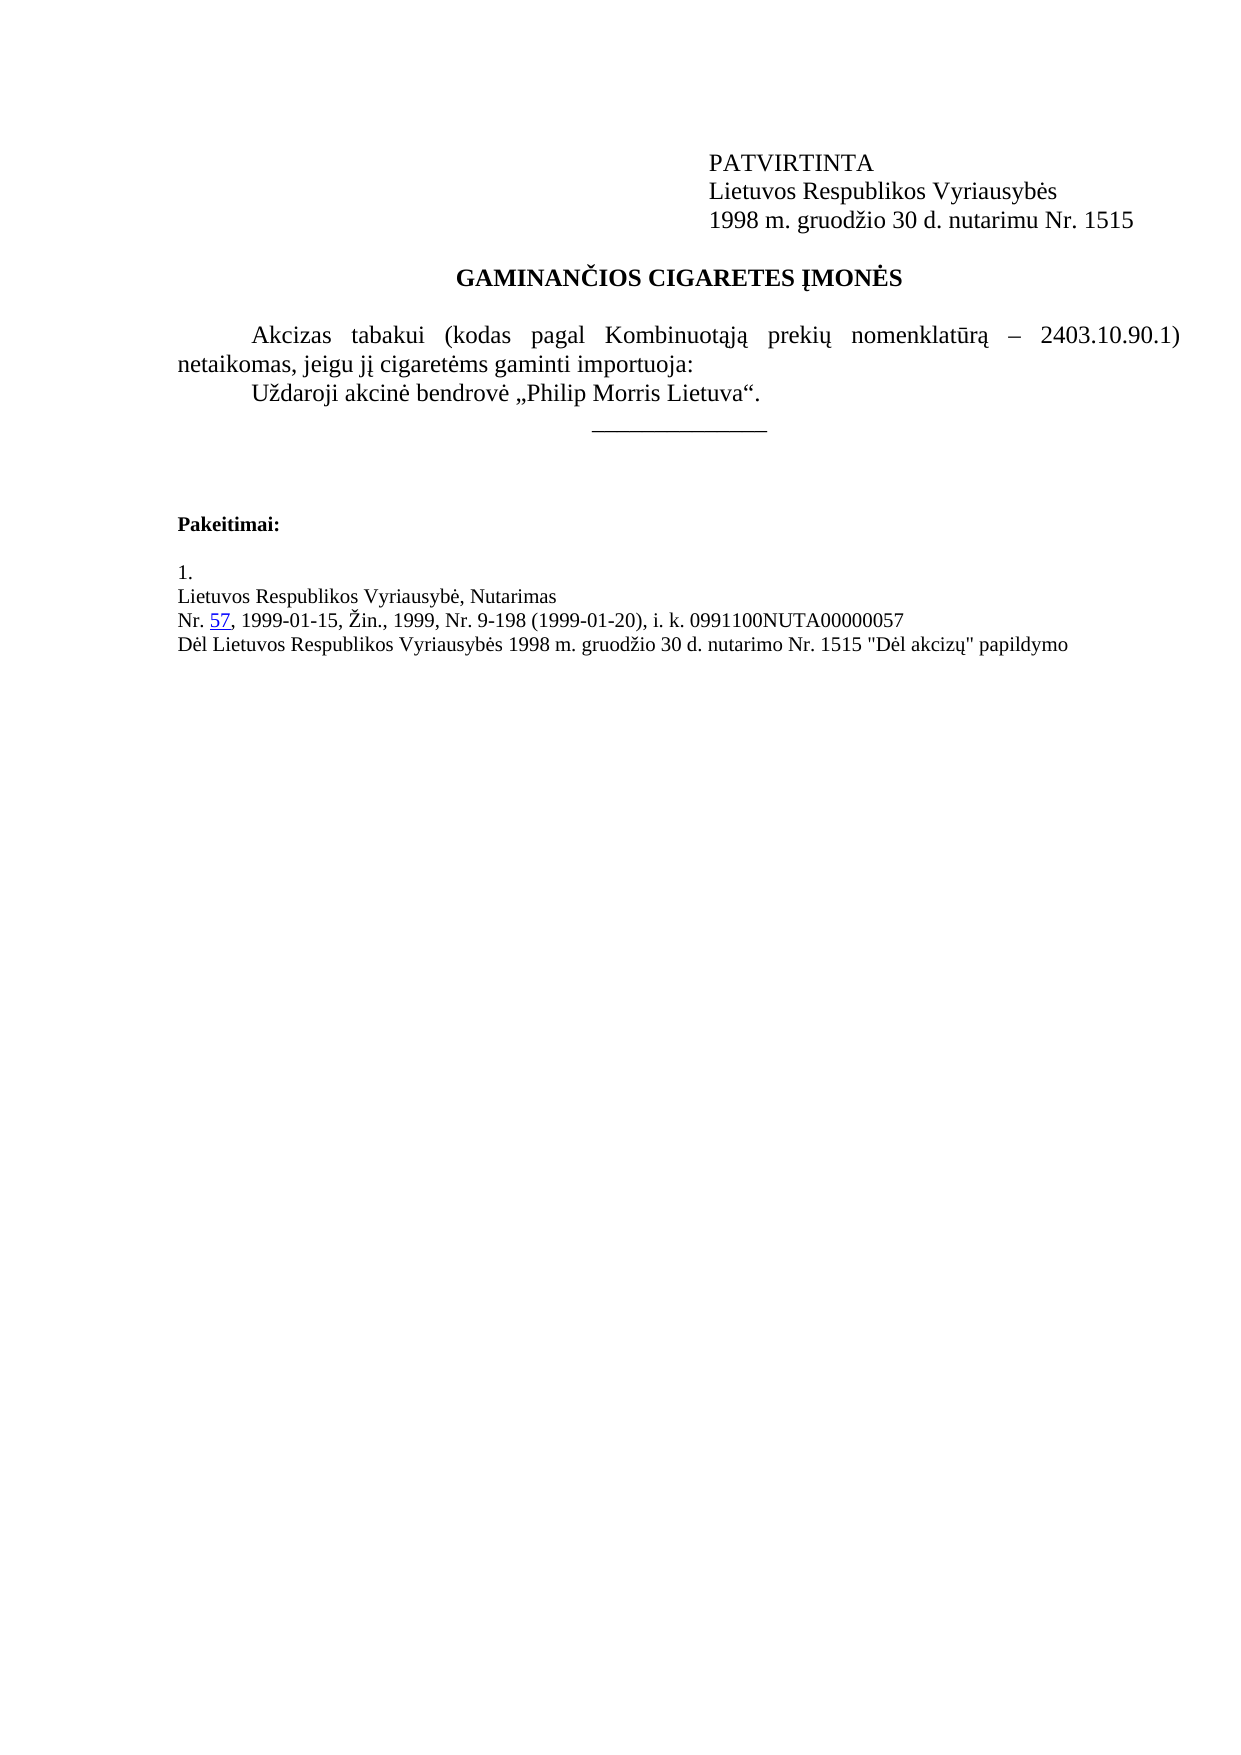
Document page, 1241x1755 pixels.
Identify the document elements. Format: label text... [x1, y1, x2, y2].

text Akcizas tabakui (kodas pagal Kombinuotąją prekių nomenklatūrą – 2403.10.90.1) netaikomas, jeigu jį cigaretėms gaminti importuoja: [177, 320, 1181, 378]
text GAMINANČIOS CIGARETES ĮMONĖS [177, 263, 1181, 291]
text Lietuvos Respublikos Vyriausybės [177, 176, 1181, 205]
text Nr. 57, 1999-01-15, Žin., 1999, Nr. 9-198 (1999-01-20), i. k. 0991100NUTA00000057 [177, 608, 1181, 632]
text Lietuvos Respublikos Vyriausybė, Nutarimas [177, 584, 1181, 608]
text ______________ [177, 406, 1181, 435]
text Pakeitimai: [177, 512, 1181, 536]
text Uždaroji akcinė bendrovė „Philip Morris Lietuva“. [177, 378, 1181, 406]
text 1998 m. gruodžio 30 d. nutarimu Nr. 1515 [177, 205, 1181, 234]
text PATVIRTINTA [177, 148, 1181, 176]
text 1. [177, 560, 1181, 584]
text Dėl Lietuvos Respublikos Vyriausybės 1998 m. gruodžio 30 d. nutarimo Nr. 1515 "Dėl akcizų" papildymo [177, 632, 1181, 656]
